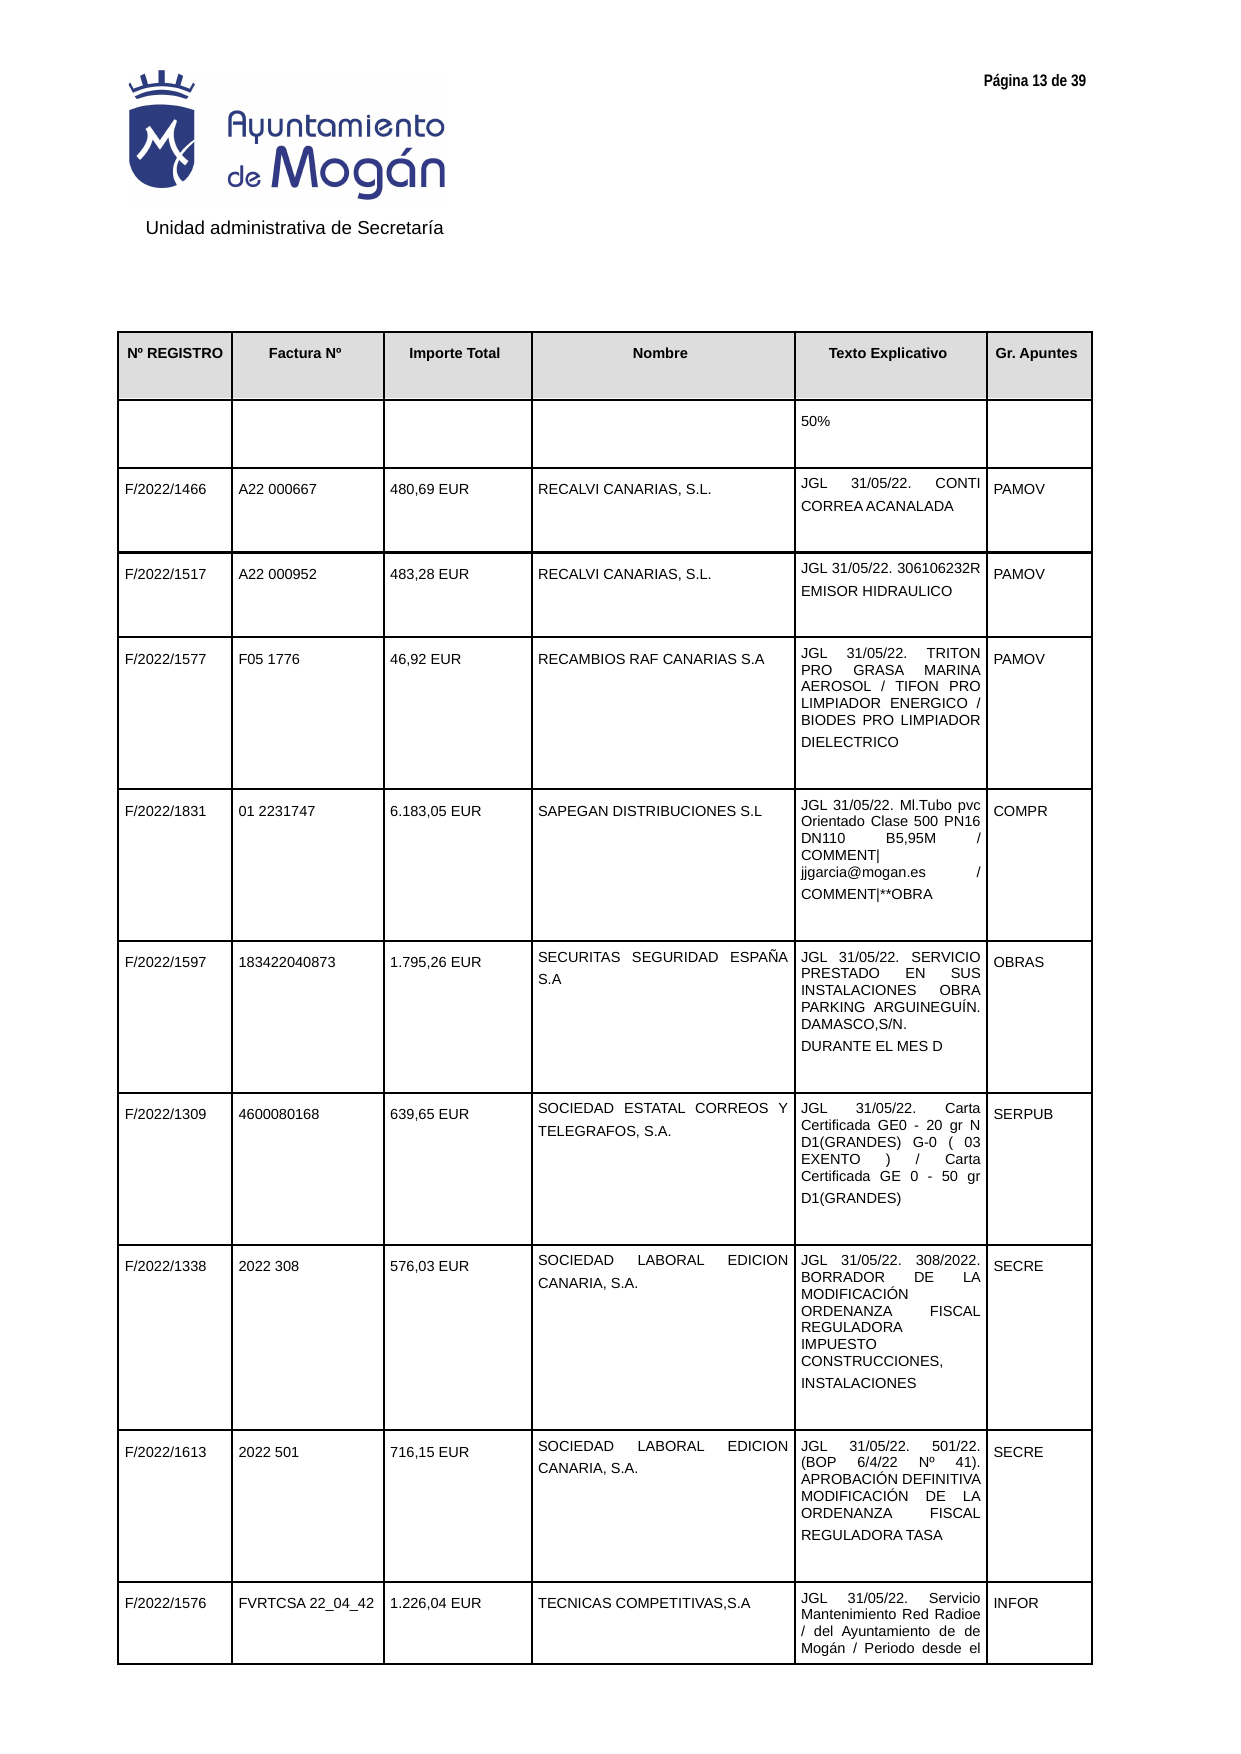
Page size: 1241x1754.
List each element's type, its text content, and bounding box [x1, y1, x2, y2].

table_cell PAMOV [988, 638, 1091, 788]
table_cell [119, 401, 231, 467]
table_cell PAMOV [988, 554, 1091, 636]
table_header Factura Nº [233, 333, 383, 398]
table_cell [385, 401, 531, 467]
table_cell 46,92 EUR [385, 638, 531, 788]
table_cell JGL 31/05/22. 306106232R EMISOR HIDRAULICO [796, 554, 986, 636]
table_cell F/2022/1576 [119, 1583, 231, 1663]
table_cell A22 000952 [233, 554, 383, 636]
table_header Nombre [533, 333, 794, 398]
table_cell F/2022/1597 [119, 942, 231, 1092]
table_cell [988, 401, 1091, 467]
table_cell JGL 31/05/22. TRITON PRO GRASA MARINA AEROSOL / TIFON PRO LIMPIADOR ENERGICO / BIODES PRO LIMPIADOR DIELECTRICO [796, 638, 986, 788]
table_header Nº REGISTRO [119, 333, 231, 398]
table_cell F/2022/1338 [119, 1246, 231, 1429]
table_cell FVRTCSA 22_04_42 [233, 1583, 383, 1663]
table_cell SOCIEDAD LABORAL EDICION CANARIA, S.A. [533, 1246, 794, 1429]
table_cell F/2022/1466 [119, 469, 231, 551]
table_cell SERPUB [988, 1094, 1091, 1244]
table_cell RECAMBIOS RAF CANARIAS S.A [533, 638, 794, 788]
table_header Importe Total [385, 333, 531, 398]
table_cell RECALVI CANARIAS, S.L. [533, 469, 794, 551]
table_cell JGL 31/05/22. 308/2022. BORRADOR DE LA MODIFICACIÓN ORDENANZA FISCAL REGULADORA IMPUESTO CONSTRUCCIONES, INSTALACIONES [796, 1246, 986, 1429]
picture [128, 70, 445, 206]
table_cell 183422040873 [233, 942, 383, 1092]
table_cell RECALVI CANARIAS, S.L. [533, 554, 794, 636]
table_header Texto Explicativo [796, 333, 986, 398]
table_cell JGL 31/05/22. CONTI CORREA ACANALADA [796, 469, 986, 551]
table_cell SECRE [988, 1431, 1091, 1581]
table_cell JGL 31/05/22. 501/22. (BOP 6/4/22 Nº 41). APROBACIÓN DEFINITIVA MODIFICACIÓN DE LA ORDENANZA FISCAL REGULADORA TASA [796, 1431, 986, 1581]
table_cell JGL 31/05/22. Servicio Mantenimiento Red Radioe / del Ayuntamiento de de Mogán / Periodo desde el [796, 1583, 986, 1663]
table_cell INFOR [988, 1583, 1091, 1663]
table_cell F05 1776 [233, 638, 383, 788]
table_cell [533, 401, 794, 467]
table_cell 639,65 EUR [385, 1094, 531, 1244]
table_cell 6.183,05 EUR [385, 790, 531, 940]
table_cell F/2022/1517 [119, 554, 231, 636]
table_cell 483,28 EUR [385, 554, 531, 636]
table_cell 576,03 EUR [385, 1246, 531, 1429]
table_cell 50% [796, 401, 986, 467]
table_cell [233, 401, 383, 467]
table_cell F/2022/1831 [119, 790, 231, 940]
table_cell 2022 501 [233, 1431, 383, 1581]
table_cell SAPEGAN DISTRIBUCIONES S.L [533, 790, 794, 940]
table_header Gr. Apuntes [988, 333, 1091, 398]
table_cell 2022 308 [233, 1246, 383, 1429]
table_cell OBRAS [988, 942, 1091, 1092]
table_cell F/2022/1577 [119, 638, 231, 788]
table_cell JGL 31/05/22. SERVICIO PRESTADO EN SUS INSTALACIONES OBRA PARKING ARGUINEGUÍN. DAMASCO,S/N. DURANTE EL MES D [796, 942, 986, 1092]
table_cell SOCIEDAD LABORAL EDICION CANARIA, S.A. [533, 1431, 794, 1581]
table_cell TECNICAS COMPETITIVAS,S.A [533, 1583, 794, 1663]
table_cell SECRE [988, 1246, 1091, 1429]
table_cell F/2022/1309 [119, 1094, 231, 1244]
table_cell JGL 31/05/22. Ml.Tubo pvc Orientado Clase 500 PN16 DN110 B5,95M / COMMENT|jjgarcia@mogan.es / COMMENT|**OBRA [796, 790, 986, 940]
table_cell 4600080168 [233, 1094, 383, 1244]
table_cell 480,69 EUR [385, 469, 531, 551]
table_cell JGL 31/05/22. Carta Certificada GE0 - 20 gr N D1(GRANDES) G-0 ( 03 EXENTO ) / Carta Certificada GE 0 - 50 gr D1(GRANDES) [796, 1094, 986, 1244]
table_cell PAMOV [988, 469, 1091, 551]
table_cell SECURITAS SEGURIDAD ESPAÑA S.A [533, 942, 794, 1092]
table_cell 716,15 EUR [385, 1431, 531, 1581]
table_cell A22 000667 [233, 469, 383, 551]
table_cell 1.795,26 EUR [385, 942, 531, 1092]
table_cell F/2022/1613 [119, 1431, 231, 1581]
table_cell 1.226,04 EUR [385, 1583, 531, 1663]
table_cell 01 2231747 [233, 790, 383, 940]
table_cell SOCIEDAD ESTATAL CORREOS Y TELEGRAFOS, S.A. [533, 1094, 794, 1244]
table_cell COMPR [988, 790, 1091, 940]
